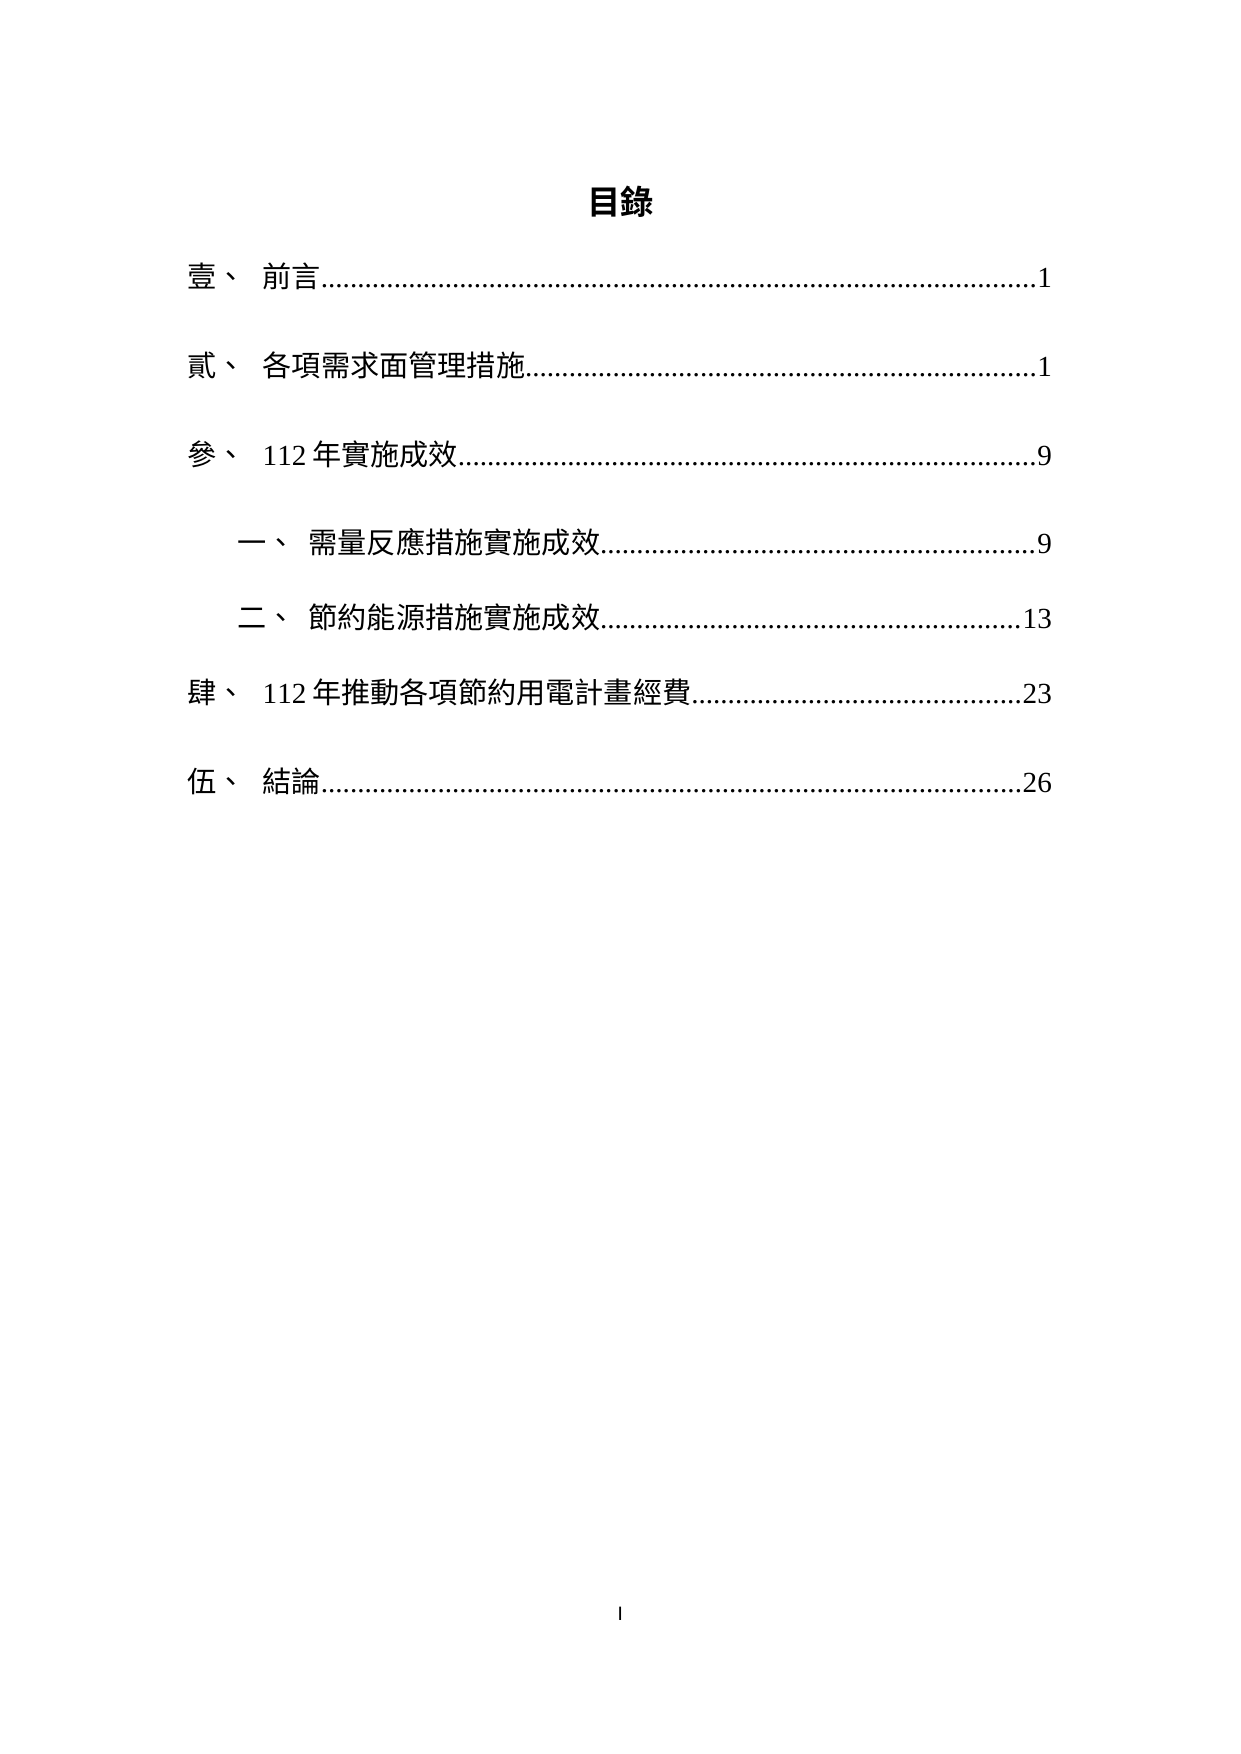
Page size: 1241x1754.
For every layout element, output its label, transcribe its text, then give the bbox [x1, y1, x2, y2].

text 壹、 前言 1 [187, 237, 1053, 312]
text 貳、 各項需求面管理措施 1 [187, 326, 1053, 401]
text 二、 節約能源措施實施成效 13 [237, 579, 1053, 654]
text 一、 需量反應措施實施成效 9 [237, 504, 1053, 579]
text 目錄 [187, 162, 1053, 237]
text 肆、 112年推動各項節約用電計畫經費 23 [187, 654, 1053, 729]
text 伍、 結論 26 [187, 742, 1053, 817]
text 參、 112年實施成效 9 [187, 415, 1053, 490]
